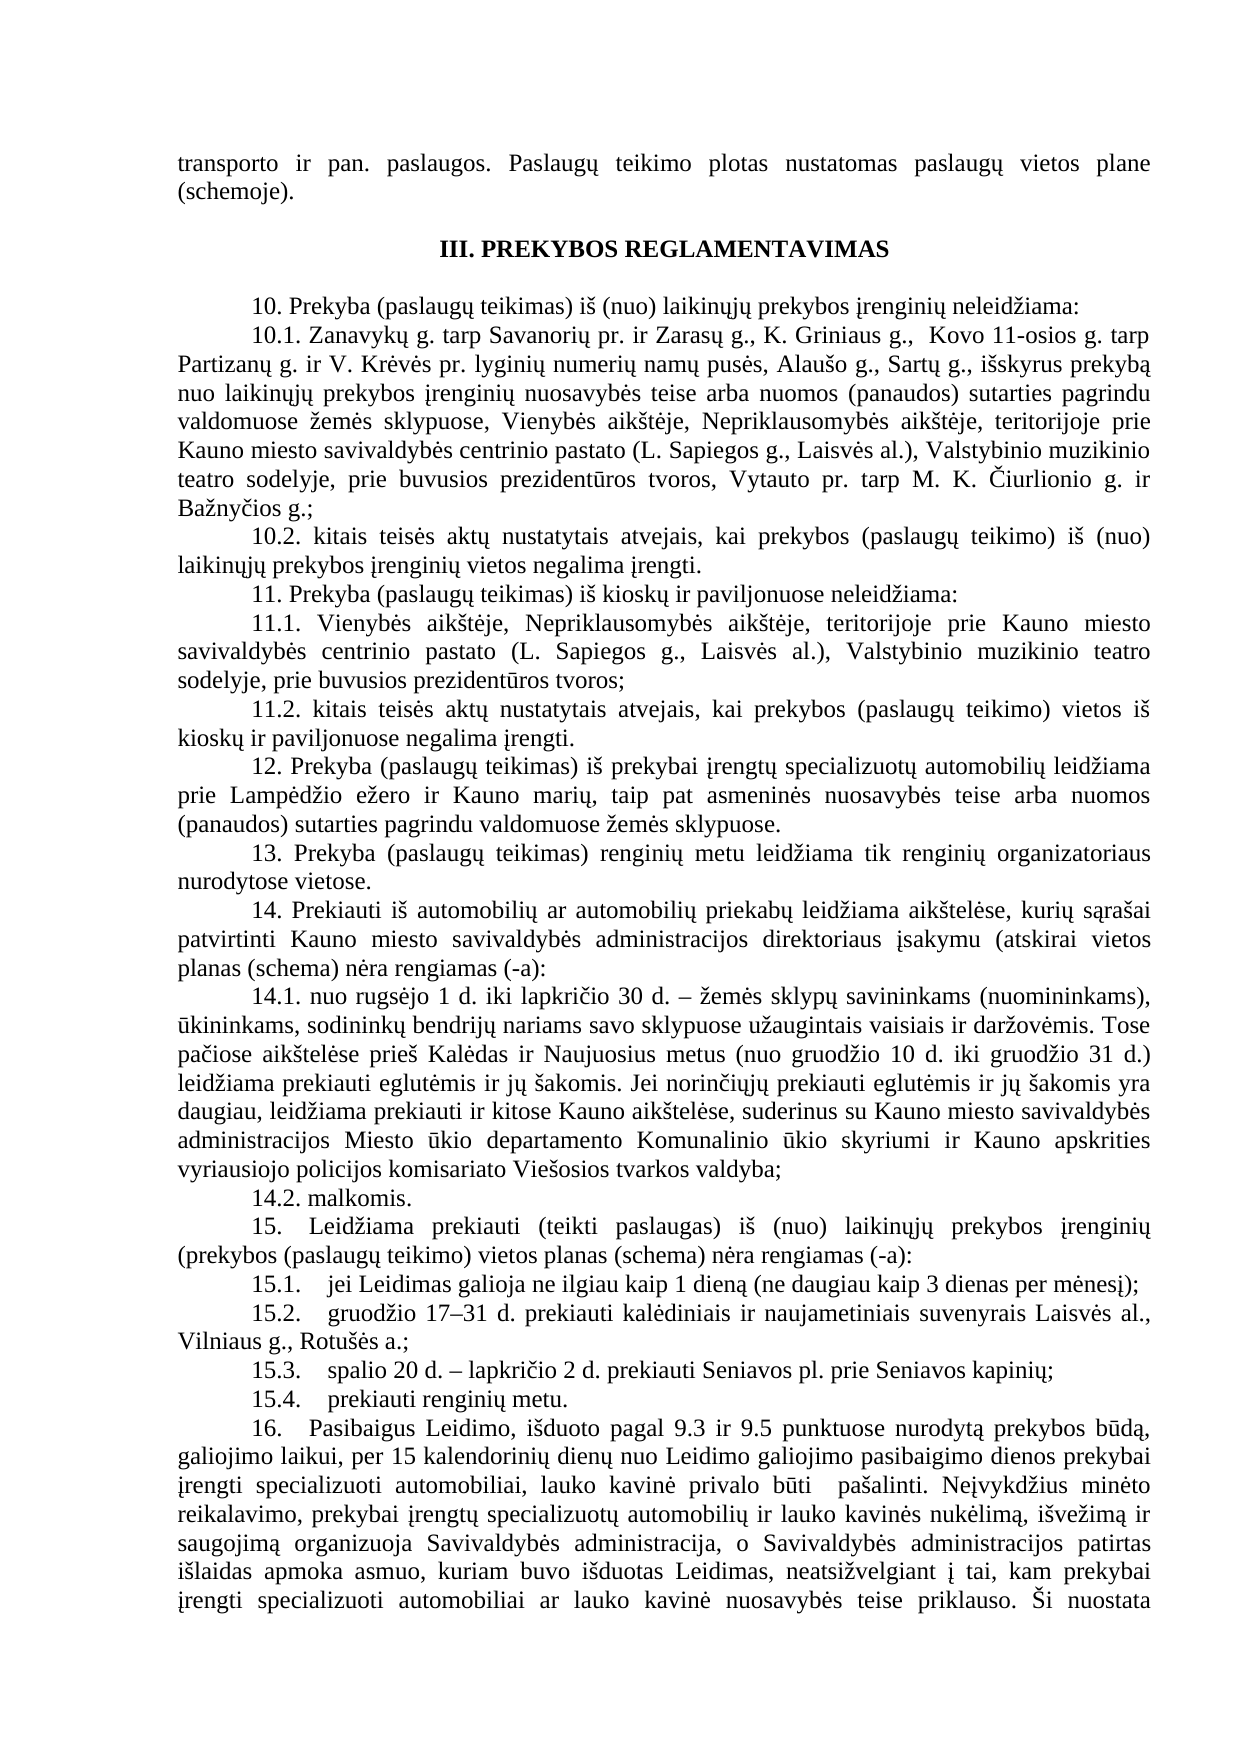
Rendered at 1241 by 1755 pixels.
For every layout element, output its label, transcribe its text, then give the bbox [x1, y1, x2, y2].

text 12. Prekyba (paslaugų teikimas) iš prekybai įrengtų specializuotų automobilių leidžiama prie Lampėdžio ežero ir Kauno marių, taip pat asmeninės nuosavybės teise arba nuomos (panaudos) sutarties pagrindu valdomuose žemės sklypuose. [177, 751, 1152, 838]
text III. PREKYBOS REGLAMENTAVIMAS [177, 234, 1152, 263]
text 11.1. Vienybės aikštėje, Nepriklausomybės aikštėje, teritorijoje prie Kauno miesto savivaldybės centrinio pastato (L. Sapiegos g., Laisvės al.), Valstybinio muzikinio teatro sodelyje, prie buvusios prezidentūros tvoros; [177, 608, 1152, 694]
text 11. Prekyba (paslaugų teikimas) iš kioskų ir paviljonuose neleidžiama: [177, 579, 1152, 608]
text 15. Leidžiama prekiauti (teikti paslaugas) iš (nuo) laikinųjų prekybos įrenginių (prekybos (paslaugų teikimo) vietos planas (schema) nėra rengiamas (-a): [177, 1211, 1152, 1269]
text 10.2. kitais teisės aktų nustatytais atvejais, kai prekybos (paslaugų teikimo) iš (nuo) laikinųjų prekybos įrenginių vietos negalima įrengti. [177, 521, 1152, 579]
text 13. Prekyba (paslaugų teikimas) renginių metu leidžiama tik renginių organizatoriaus nurodytose vietose. [177, 838, 1152, 895]
text 14. Prekiauti iš automobilių ar automobilių priekabų leidžiama aikštelėse, kurių sąrašai patvirtinti Kauno miesto savivaldybės administracijos direktoriaus įsakymu (atskirai vietos planas (schema) nėra rengiamas (-a): [177, 895, 1152, 981]
text 15.3. spalio 20 d. – lapkričio 2 d. prekiauti Seniavos pl. prie Seniavos kapinių; [177, 1355, 1152, 1384]
text transporto ir pan. paslaugos. Paslaugų teikimo plotas nustatomas paslaugų vietos plane (schemoje). [177, 148, 1152, 205]
text 15.4. prekiauti renginių metu. [177, 1384, 1152, 1413]
text 10.1. Zanavykų g. tarp Savanorių pr. ir Zarasų g., K. Griniaus g., Kovo 11-osios g. tarp Partizanų g. ir V. Krėvės pr. lyginių numerių namų pusės, Alaušo g., Sartų g., išskyrus prekybą nuo laikinųjų prekybos įrenginių nuosavybės teise arba nuomos (panaudos) sutarties pagrindu valdomuose žemės sklypuose, Vienybės aikštėje, Nepriklausomybės aikštėje, teritorijoje prie Kauno miesto savivaldybės centrinio pastato (L. Sapiegos g., Laisvės al.), Valstybinio muzikinio teatro sodelyje, prie buvusios prezidentūros tvoros, Vytauto pr. tarp M. K. Čiurlionio g. ir Bažnyčios g.; [177, 320, 1152, 521]
text 14.2. malkomis. [177, 1183, 1152, 1211]
text 16. Pasibaigus Leidimo, išduoto pagal 9.3 ir 9.5 punktuose nurodytą prekybos būdą, galiojimo laikui, per 15 kalendorinių dienų nuo Leidimo galiojimo pasibaigimo dienos prekybai įrengti specializuoti automobiliai, lauko kavinė privalo būti pašalinti. Neįvykdžius minėto reikalavimo, prekybai įrengtų specializuotų automobilių ir lauko kavinės nukėlimą, išvežimą ir saugojimą organizuoja Savivaldybės administracija, o Savivaldybės administracijos patirtas išlaidas apmoka asmuo, kuriam buvo išduotas Leidimas, neatsižvelgiant į tai, kam prekybai įrengti specializuoti automobiliai ar lauko kavinė nuosavybės teise priklauso. Ši nuostata [177, 1413, 1152, 1614]
text 11.2. kitais teisės aktų nustatytais atvejais, kai prekybos (paslaugų teikimo) vietos iš kioskų ir paviljonuose negalima įrengti. [177, 694, 1152, 751]
text 14.1. nuo rugsėjo 1 d. iki lapkričio 30 d. – žemės sklypų savininkams (nuomininkams), ūkininkams, sodininkų bendrijų nariams savo sklypuose užaugintais vaisiais ir daržovėmis. Tose pačiose aikštelėse prieš Kalėdas ir Naujuosius metus (nuo gruodžio 10 d. iki gruodžio 31 d.) leidžiama prekiauti eglutėmis ir jų šakomis. Jei norinčiųjų prekiauti eglutėmis ir jų šakomis yra daugiau, leidžiama prekiauti ir kitose Kauno aikštelėse, suderinus su Kauno miesto savivaldybės administracijos Miesto ūkio departamento Komunalinio ūkio skyriumi ir Kauno apskrities vyriausiojo policijos komisariato Viešosios tvarkos valdyba; [177, 981, 1152, 1183]
text 15.2. gruodžio 17–31 d. prekiauti kalėdiniais ir naujametiniais suvenyrais Laisvės al., Vilniaus g., Rotušės a.; [177, 1298, 1152, 1355]
text 15.1. jei Leidimas galioja ne ilgiau kaip 1 dieną (ne daugiau kaip 3 dienas per mėnesį); [177, 1269, 1152, 1298]
text 10. Prekyba (paslaugų teikimas) iš (nuo) laikinųjų prekybos įrenginių neleidžiama: [177, 291, 1152, 320]
